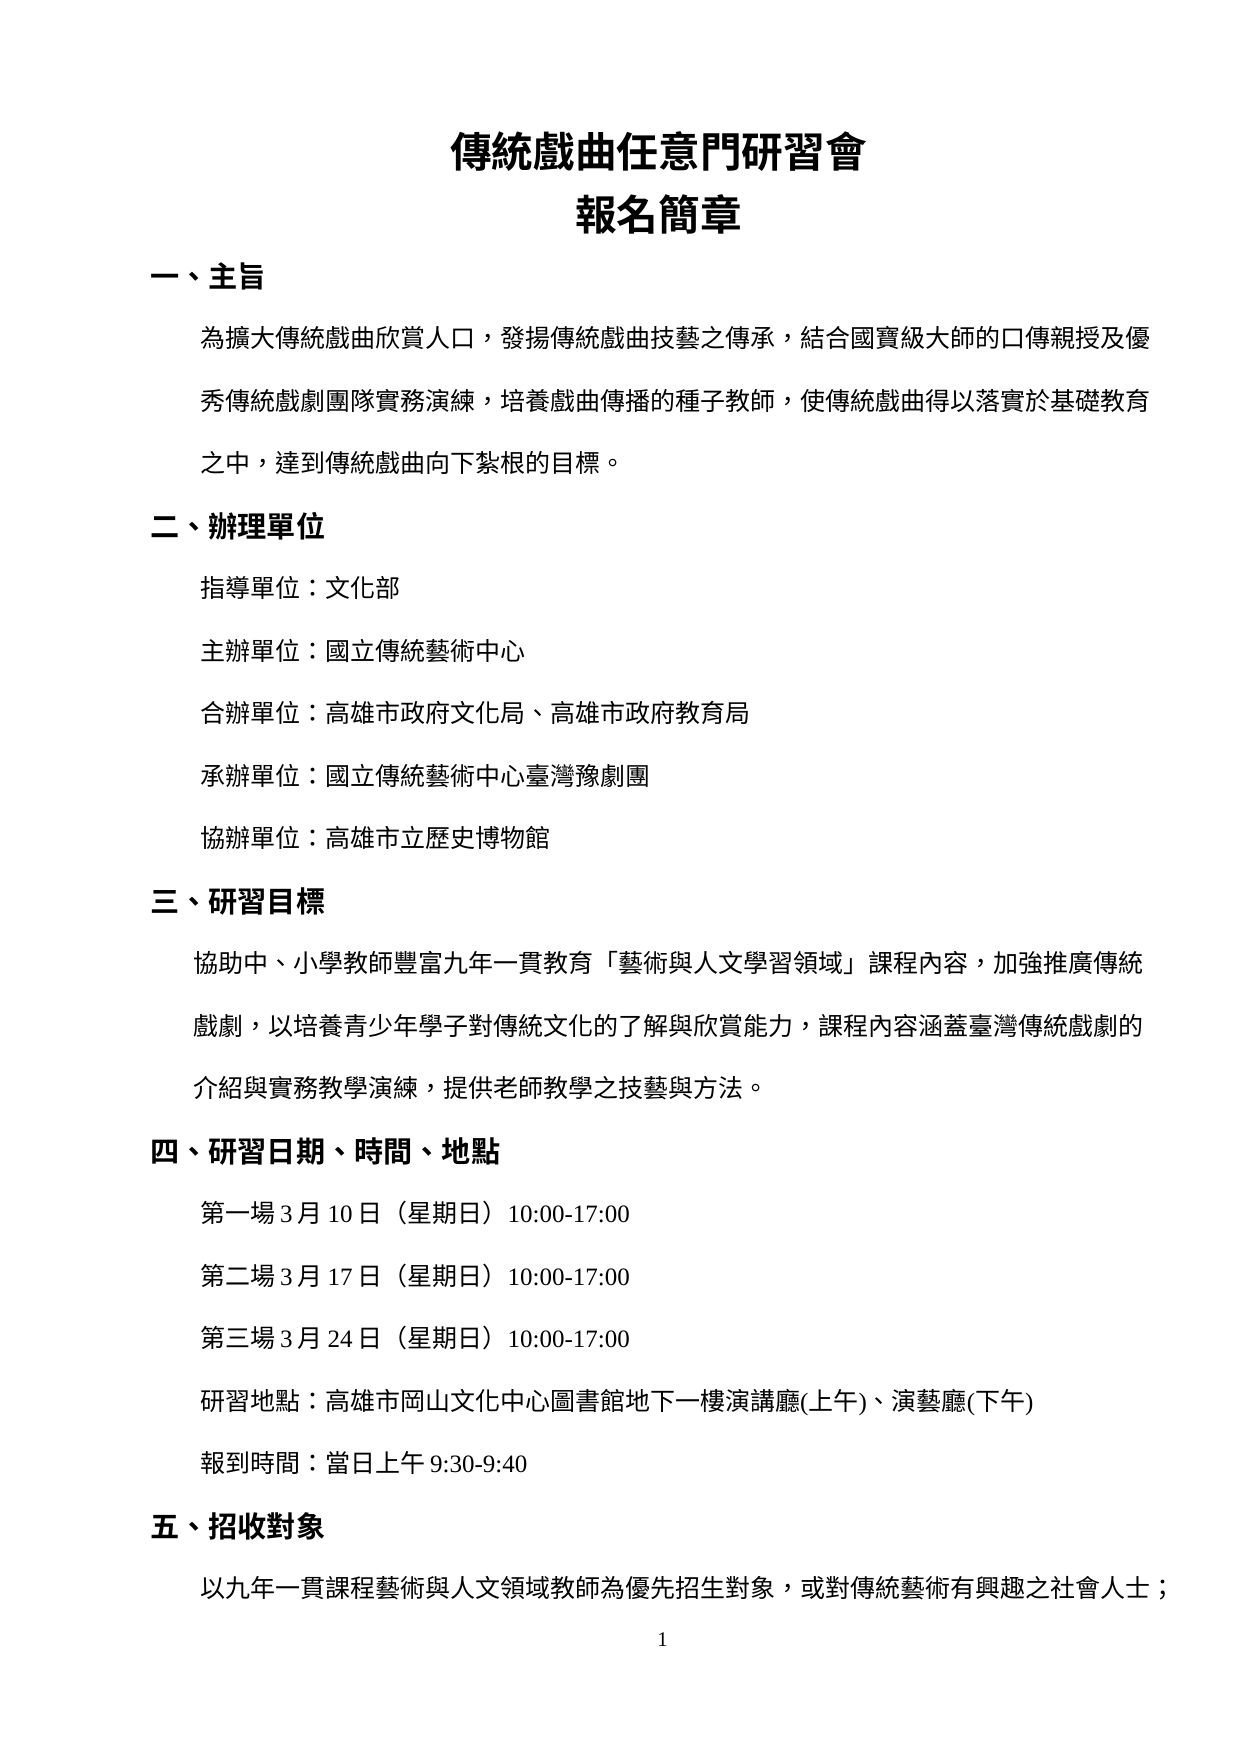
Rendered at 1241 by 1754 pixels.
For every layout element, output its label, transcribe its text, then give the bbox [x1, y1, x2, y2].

text 第二場3月17日（星期日）10:00-17:00 第三場3月24日（星期日）10:00-17:00 [150, 1233, 1167, 1358]
text 一、主旨 [150, 233, 1167, 295]
text 報名簡章 [150, 170, 1167, 233]
text 介紹與實務教學演練，提供老師教學之技藝與方法。 [150, 1045, 1167, 1108]
text 協助中、小學教師豐富九年一貫教育「藝術與人文學習領域」課程內容，加強推廣傳統 [150, 920, 1167, 983]
text 傳統戲曲任意門研習會 [150, 108, 1167, 170]
text 指導單位：文化部 [150, 545, 1167, 608]
text 二、辦理單位 [150, 483, 1167, 545]
text 以九年一貫課程藝術與人文領域教師為優先招生對象，或對傳統藝術有興趣之社會人士；一般民眾亦可報名參加。 [200, 1545, 1167, 1608]
text 研習地點：高雄市岡山文化中心圖書館地下一樓演講廳(上午)、演藝廳(下午) [150, 1358, 1167, 1420]
text 三、研習目標 [150, 858, 1167, 920]
text 為擴大傳統戲曲欣賞人口，發揚傳統戲曲技藝之傳承，結合國寶級大師的口傳親授及優秀傳統戲劇團隊實務演練，培養戲曲傳播的種子教師，使傳統戲曲得以落實於基礎教育之中，達到傳統戲曲向下紮根的目標。 [200, 295, 1167, 483]
text 主辦單位：國立傳統藝術中心 [150, 608, 1167, 670]
text 承辦單位：國立傳統藝術中心臺灣豫劇團 [150, 733, 1167, 795]
text 五、招收對象 [150, 1483, 1167, 1545]
text 戲劇，以培養青少年學子對傳統文化的了解與欣賞能力，課程內容涵蓋臺灣傳統戲劇的 [150, 983, 1167, 1045]
text 四、研習日期、時間、地點 [150, 1108, 1167, 1170]
text 協辦單位：高雄市立歷史博物館 [150, 795, 1167, 858]
text 報到時間：當日上午9:30-9:40 [150, 1420, 1167, 1483]
text 合辦單位：高雄市政府文化局、高雄市政府教育局 [150, 670, 1167, 733]
text 第一場3月10日（星期日）10:00-17:00 [150, 1170, 1167, 1233]
